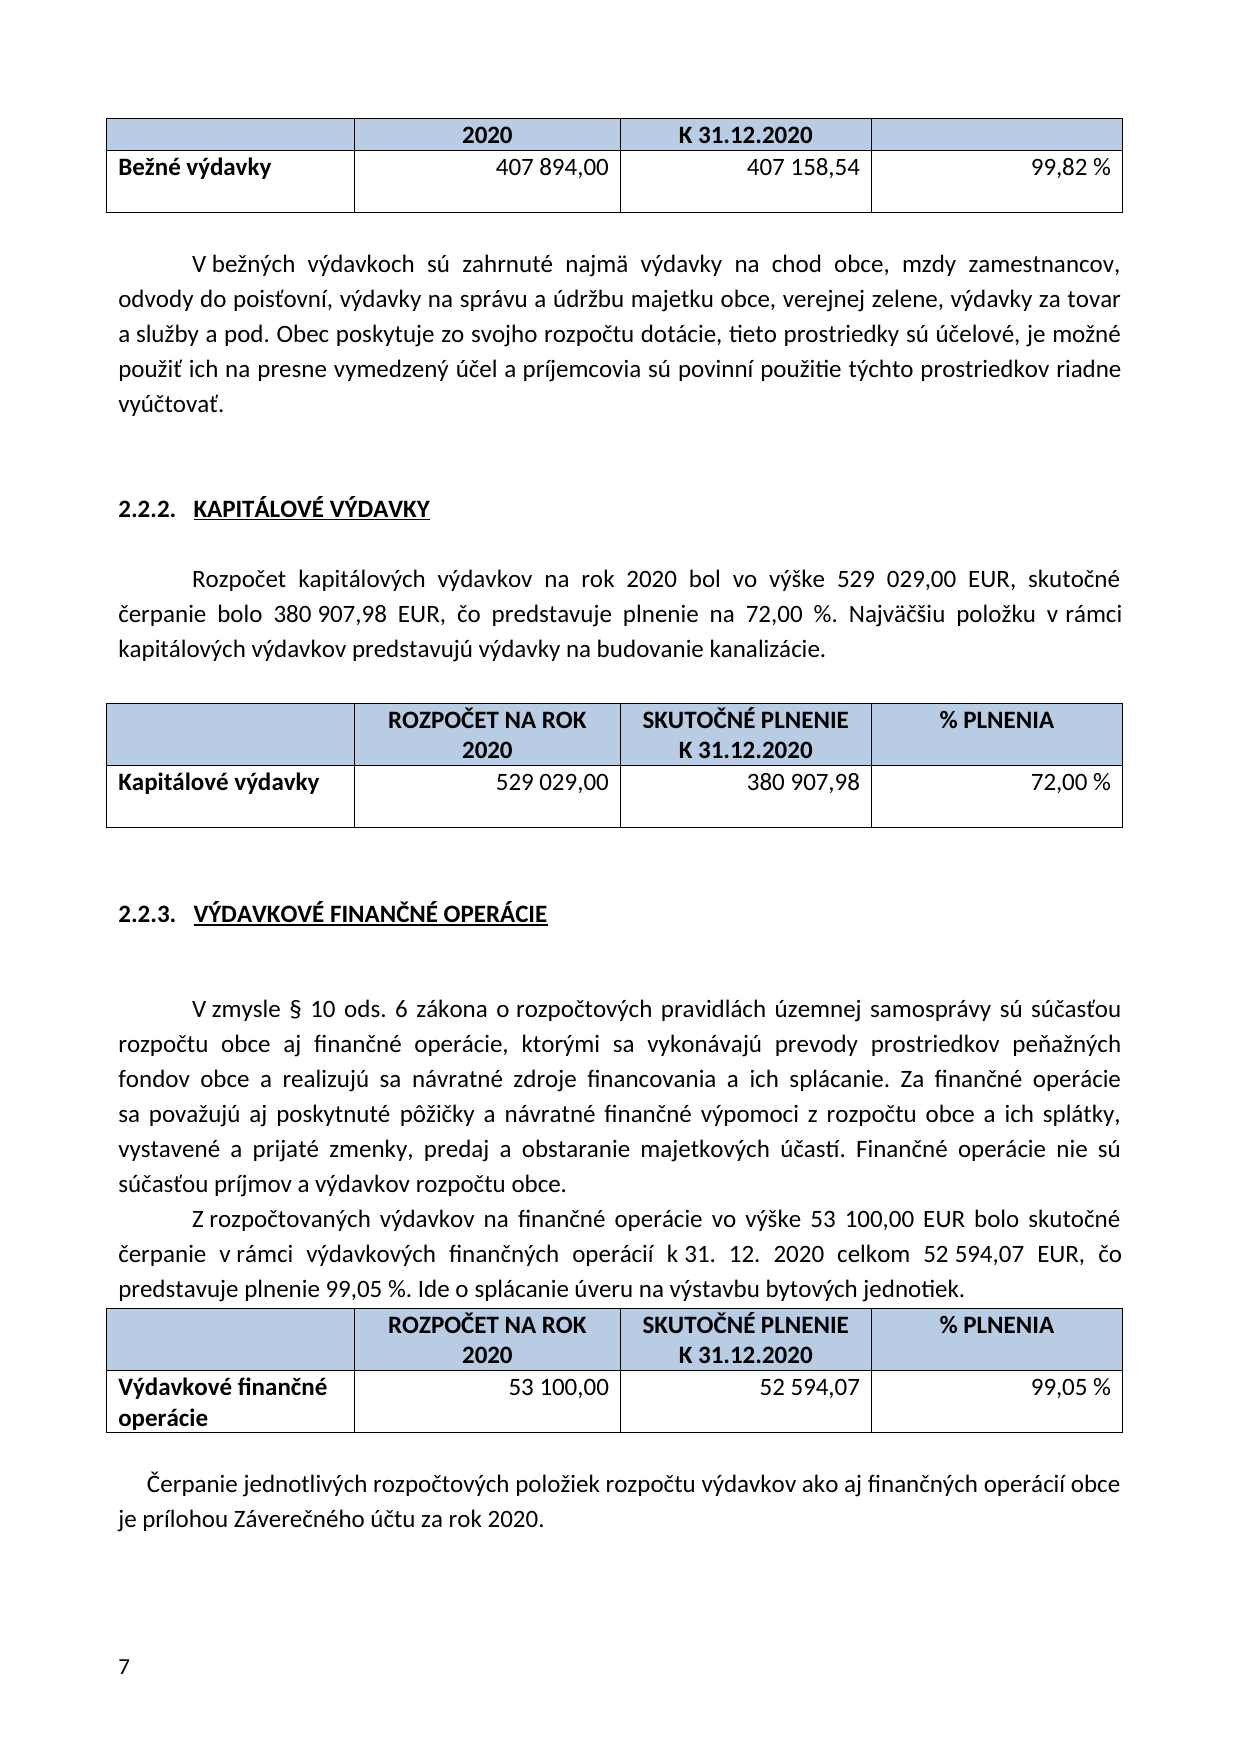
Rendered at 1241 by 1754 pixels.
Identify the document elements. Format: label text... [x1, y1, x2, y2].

table_cell Kapitálové výdavky [107, 766, 354, 827]
table_cell 52 594,07 [621, 1371, 871, 1432]
text 2.2.2. KAPITÁLOVÉ VÝDAVKY [118, 493, 1122, 523]
text Z rozpočtovaných výdavkov na finančné operácie vo výške 53 100,00 EUR bolo skutočné čerpanie v rámci výdavkových finančných operácií k 31. 12. 2020 celkom 52 594,07 EUR, čo predstavuje plnenie 99,05 %. Ide o splácanie úveru na výstavbu bytových jednotiek. [118, 1203, 1122, 1303]
table_header K 31.12.2020 [621, 119, 871, 150]
table_header ROZPOČET NA ROK 2020 [355, 1309, 620, 1370]
text Čerpanie jednotlivých rozpočtových položiek rozpočtu výdavkov ako aj finančných operácií obce je prílohou Záverečného účtu za rok 2020. [118, 1468, 1122, 1534]
table_cell 99,82 % [872, 151, 1122, 212]
text V zmysle § 10 ods. 6 zákona o rozpočtových pravidlách územnej samosprávy sú súčasťou rozpočtu obce aj finančné operácie, ktorými sa vykonávajú prevody prostriedkov peňažných fondov obce a realizujú sa návratné zdroje financovania a ich splácanie. Za finančné operácie sa považujú aj poskytnuté pôžičky a návratné finančné výpomoci z rozpočtu obce a ich splátky, vystavené a prijaté zmenky, predaj a obstaranie majetkových účastí. Finančné operácie nie sú súčasťou príjmov a výdavkov rozpočtu obce. [118, 993, 1122, 1198]
table_cell 53 100,00 [355, 1371, 620, 1432]
table_cell 380 907,98 [621, 766, 871, 827]
table_header [107, 704, 354, 765]
table_cell 529 029,00 [355, 766, 620, 827]
table_cell Výdavkové finančné operácie [107, 1371, 354, 1432]
table_header [107, 1309, 354, 1370]
table_cell 407 158,54 [621, 151, 871, 212]
table_cell Bežné výdavky [107, 151, 354, 212]
table_cell 99,05 % [872, 1371, 1122, 1432]
text V bežných výdavkoch sú zahrnuté najmä výdavky na chod obce, mzdy zamestnancov, odvody do poisťovní, výdavky na správu a údržbu majetku obce, verejnej zelene, výdavky za tovar a služby a pod. Obec poskytuje zo svojho rozpočtu dotácie, tieto prostriedky sú účelové, je možné použiť ich na presne vymedzený účel a príjemcovia sú povinní použitie týchto prostriedkov riadne vyúčtovať. [118, 248, 1122, 418]
table_header SKUTOČNÉ PLNENIE K 31.12.2020 [621, 704, 871, 765]
table_header [107, 119, 354, 150]
table_header % PLNENIA [872, 704, 1122, 765]
table_cell 407 894,00 [355, 151, 620, 212]
table_header % PLNENIA [872, 1309, 1122, 1370]
text Rozpočet kapitálových výdavkov na rok 2020 bol vo výške 529 029,00 EUR, skutočné čerpanie bolo 380 907,98 EUR, čo predstavuje plnenie na 72,00 %. Najväčšiu položku v rámci kapitálových výdavkov predstavujú výdavky na budovanie kanalizácie. [118, 563, 1122, 663]
table_header 2020 [355, 119, 620, 150]
table_header ROZPOČET NA ROK 2020 [355, 704, 620, 765]
table_header [872, 119, 1122, 150]
table_cell 72,00 % [872, 766, 1122, 827]
text 2.2.3. VÝDAVKOVÉ FINANČNÉ OPERÁCIE [118, 898, 1122, 928]
table_header SKUTOČNÉ PLNENIE K 31.12.2020 [621, 1309, 871, 1370]
